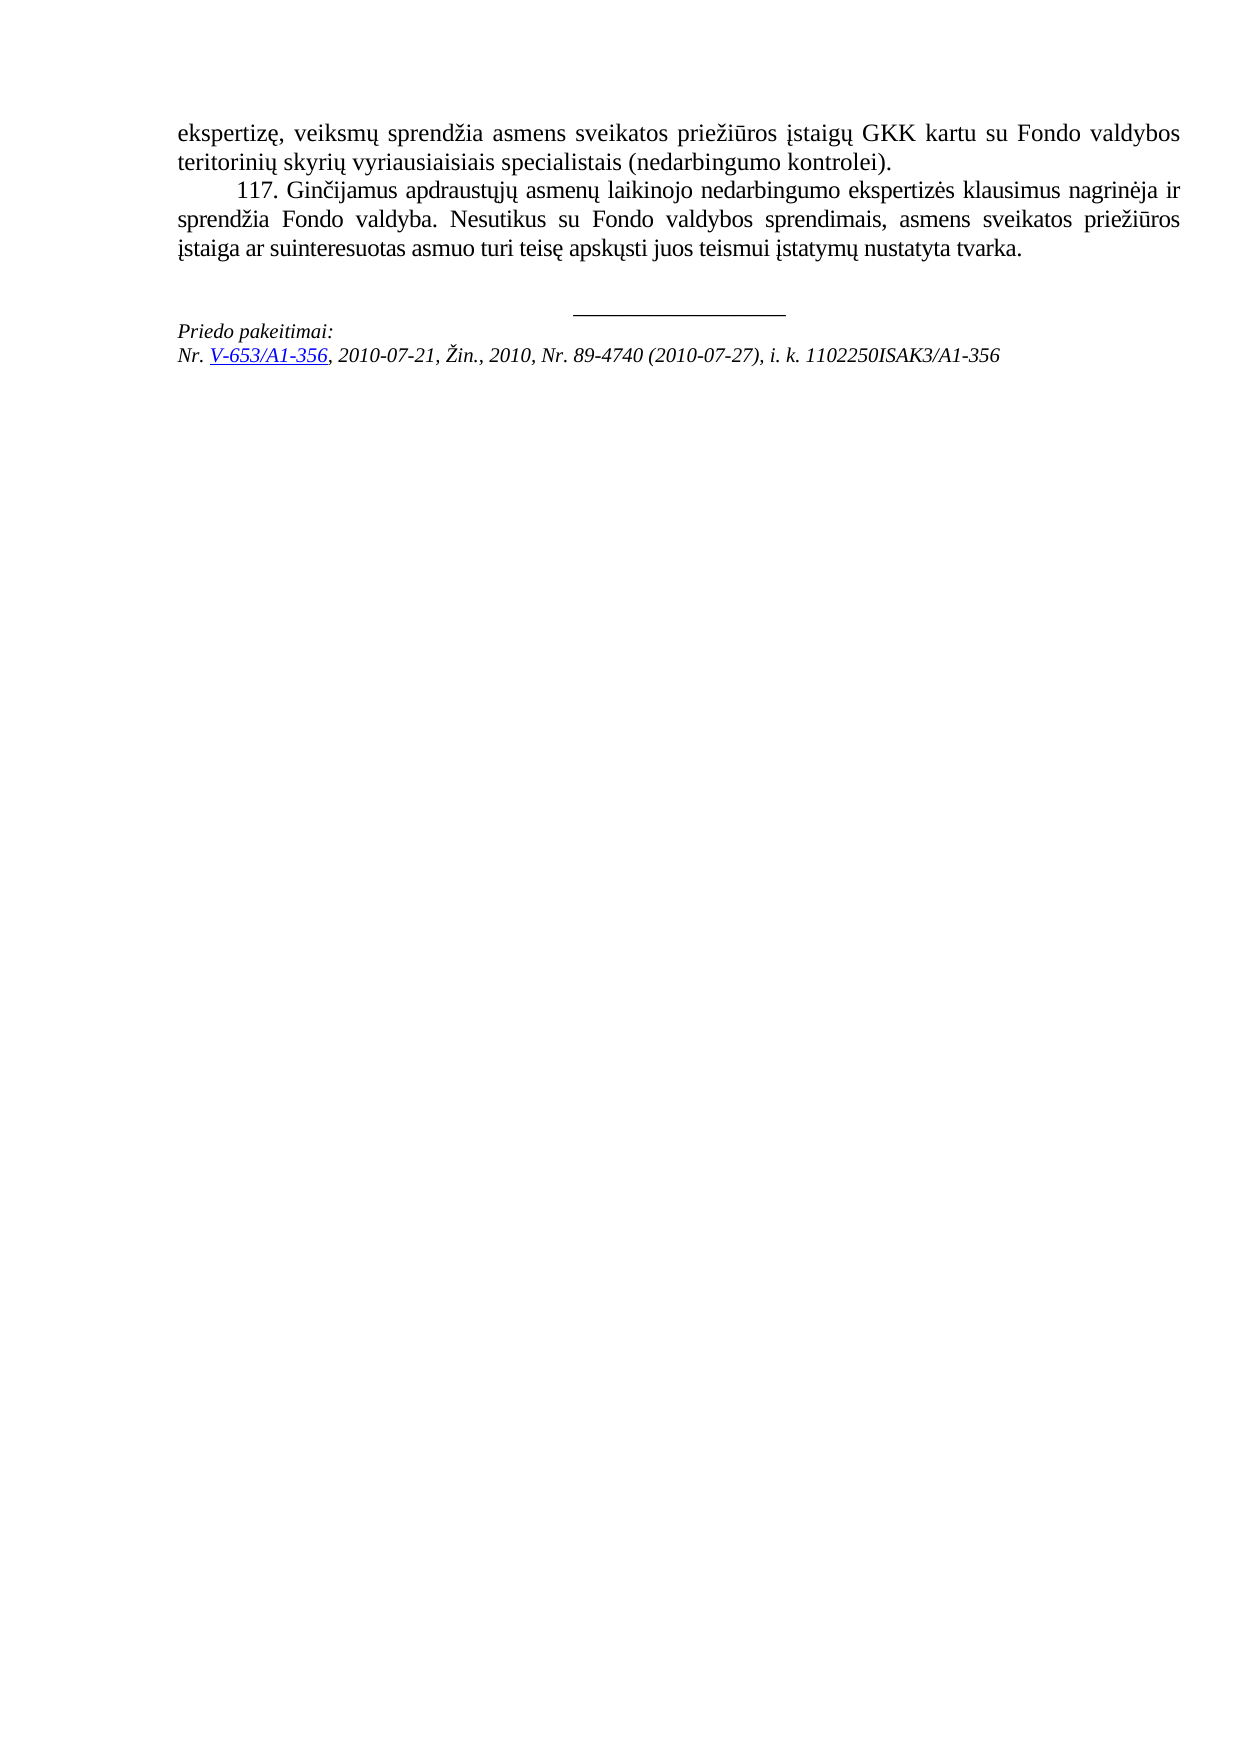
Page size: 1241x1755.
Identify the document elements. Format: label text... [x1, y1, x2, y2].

text _________________ [177, 291, 1181, 319]
text Priedo pakeitimai: [177, 319, 1181, 343]
text ekspertizę, veiksmų sprendžia asmens sveikatos priežiūros įstaigų GKK kartu su Fondo valdybos teritorinių skyrių vyriausiaisiais specialistais (nedarbingumo kontrolei). [177, 118, 1181, 176]
text Nr. V-653/A1-356, 2010-07-21, Žin., 2010, Nr. 89-4740 (2010-07-27), i. k. 1102250ISAK3/A1-356 [177, 343, 1181, 367]
text 117. Ginčijamus apdraustųjų asmenų laikinojo nedarbingumo ekspertizės klausimus nagrinėja ir sprendžia Fondo valdyba. Nesutikus su Fondo valdybos sprendimais, asmens sveikatos priežiūros įstaiga ar suinteresuotas asmuo turi teisę apskųsti juos teismui įstatymų nustatyta tvarka. [177, 176, 1181, 262]
